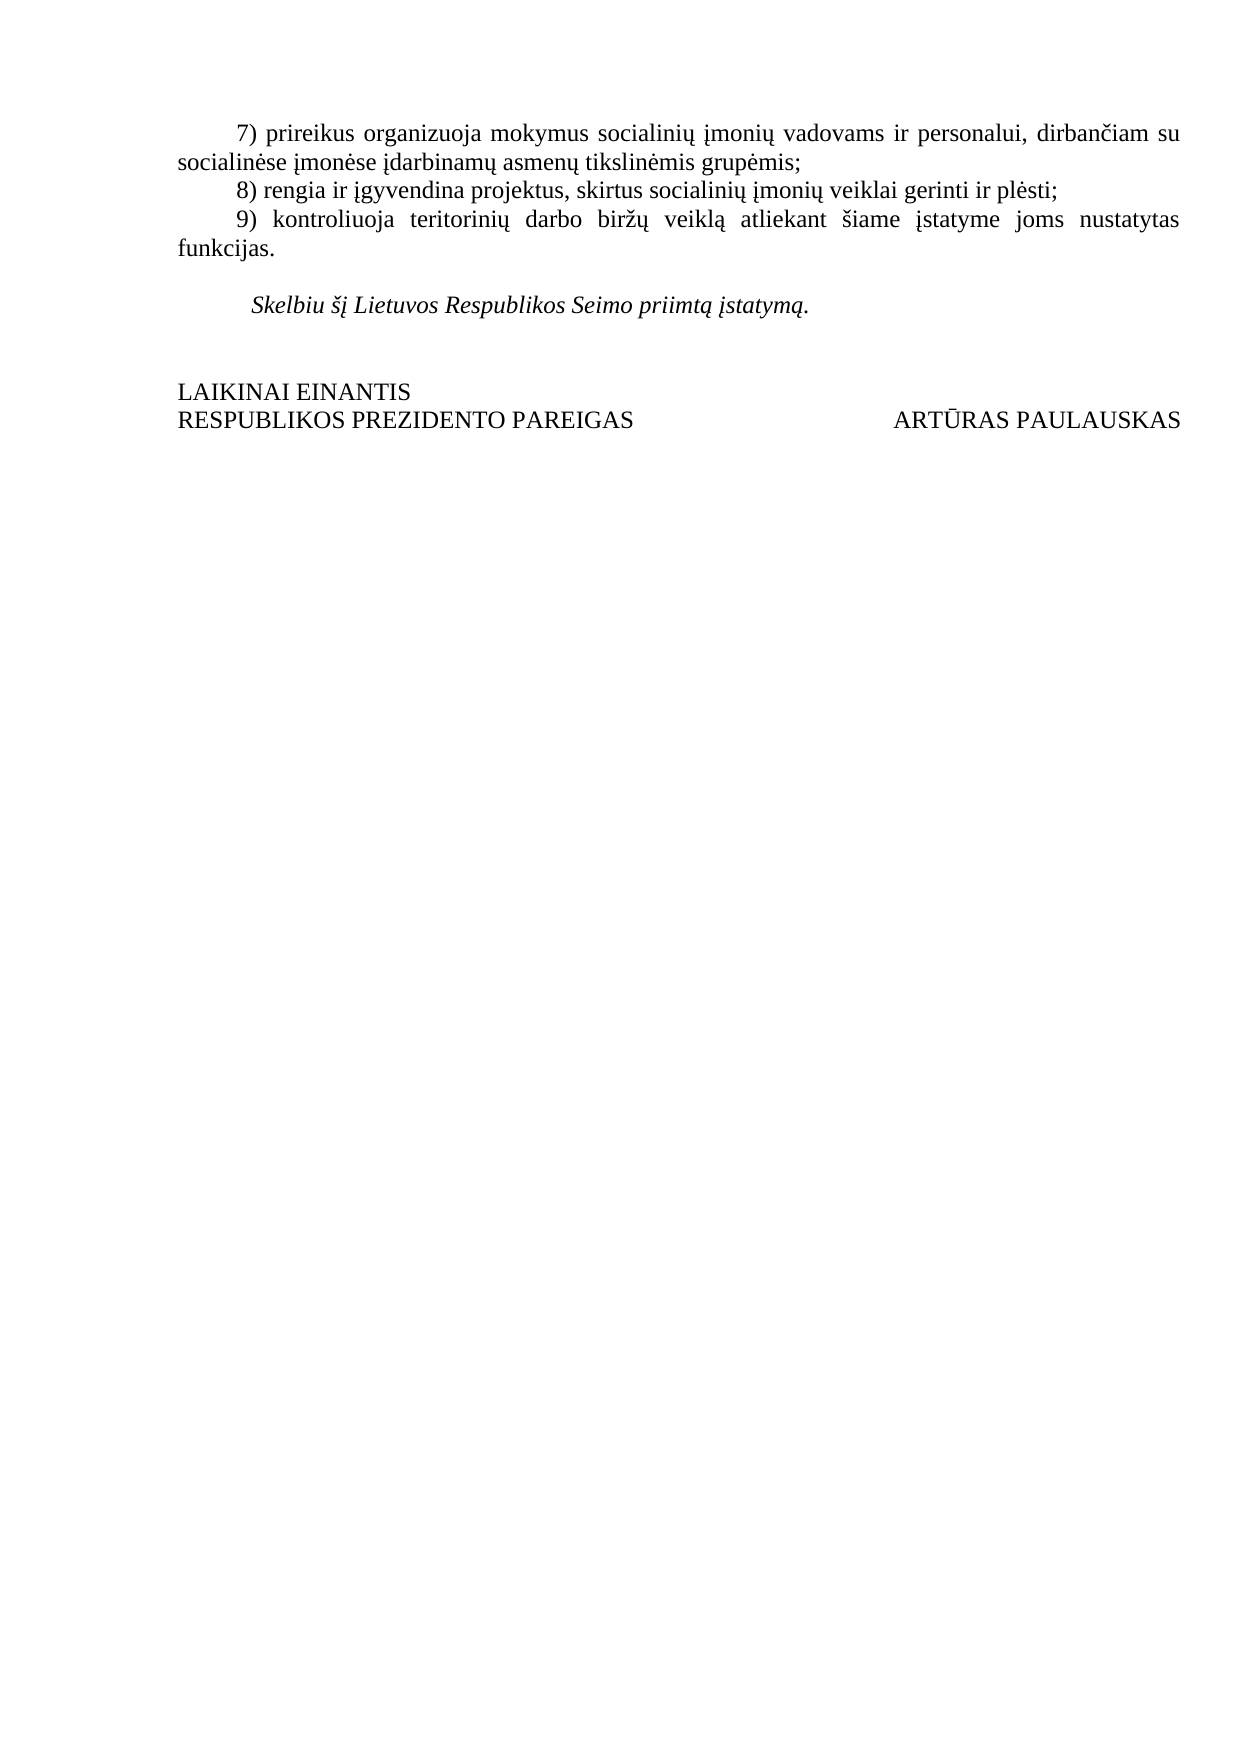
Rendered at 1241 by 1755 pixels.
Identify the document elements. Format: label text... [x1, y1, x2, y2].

text Skelbiu šį Lietuvos Respublikos Seimo priimtą įstatymą. [177, 291, 1181, 319]
text 7) prireikus organizuoja mokymus socialinių įmonių vadovams ir personalui, dirbančiam su socialinėse įmonėse įdarbinamų asmenų tikslinėmis grupėmis; [177, 118, 1181, 176]
text RESPUBLIKOS PREZIDENTO PAREIGAS ARTŪRAS PAULAUSKAS [177, 406, 1181, 434]
text LAIKINAI EINANTIS [177, 377, 1181, 406]
text 9) kontroliuoja teritorinių darbo biržų veiklą atliekant šiame įstatyme joms nustatytas funkcijas. [177, 204, 1181, 262]
text 8) rengia ir įgyvendina projektus, skirtus socialinių įmonių veiklai gerinti ir plėsti; [177, 176, 1181, 204]
